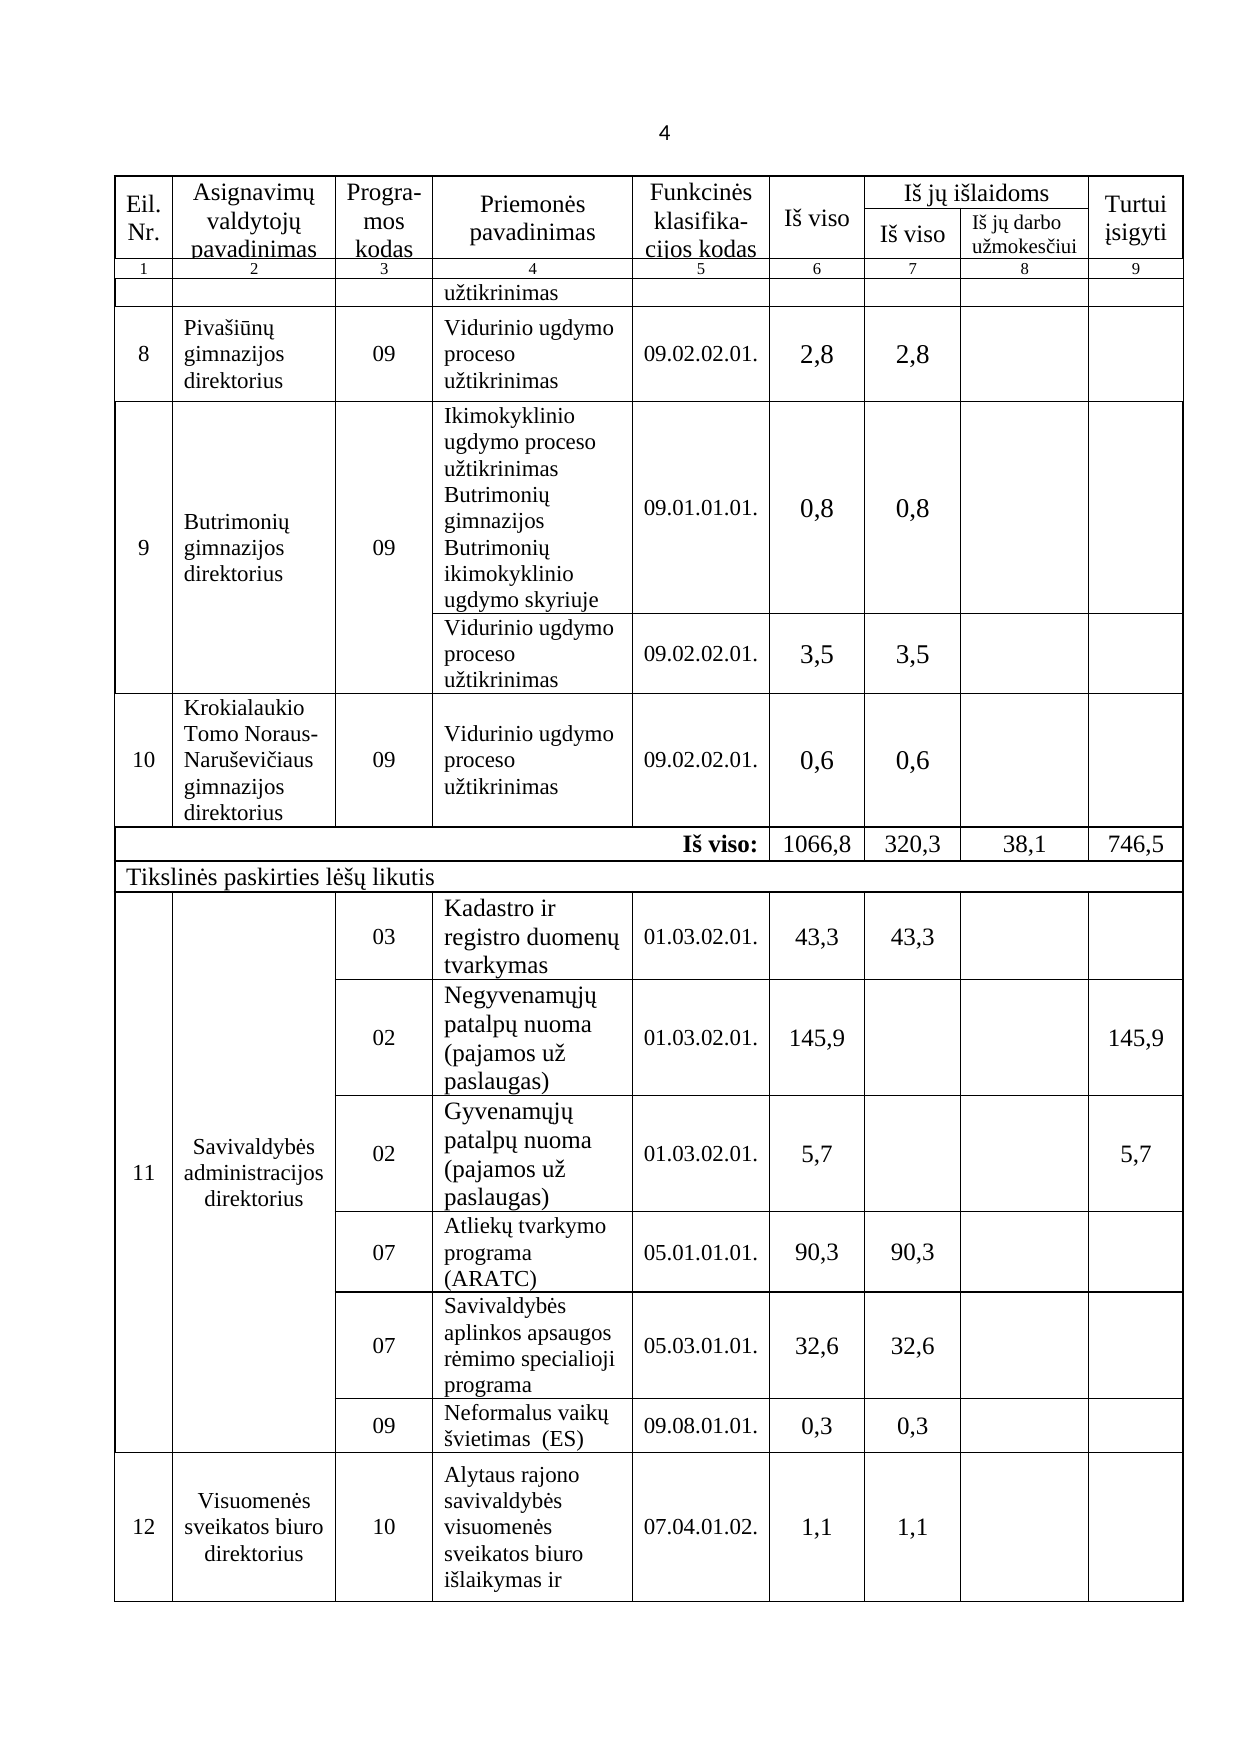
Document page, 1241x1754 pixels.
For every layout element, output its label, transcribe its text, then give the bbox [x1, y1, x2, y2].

table_cell Vidurinio ugdymo proceso užtikrinimas [433, 307, 632, 401]
table_cell 32,6 [770, 1293, 864, 1398]
table_cell Tikslinės paskirties lėšų likutis [116, 862, 1182, 891]
table_cell 01.03.02.01. [633, 980, 769, 1095]
table_cell 7 [865, 259, 960, 278]
table_cell [1089, 402, 1182, 613]
table_cell 09 [336, 307, 432, 401]
table_cell 43,3 [770, 893, 864, 979]
table_cell 09 [336, 402, 432, 693]
table_cell 0,3 [770, 1399, 864, 1452]
table_cell Neformalus vaikų švietimas (ES) [433, 1399, 632, 1452]
table_cell [961, 307, 1088, 401]
table_cell 90,3 [770, 1212, 864, 1291]
table_cell [1089, 1399, 1182, 1452]
table_cell 0,6 [770, 694, 864, 826]
table_cell [1089, 1453, 1182, 1601]
table_cell [961, 1453, 1088, 1601]
table_cell Gyvenamųjų patalpų nuoma (pajamos už paslaugas) [433, 1096, 632, 1211]
table_cell 0,8 [770, 402, 864, 613]
table_cell [1089, 694, 1182, 826]
table_cell Negyvenamųjų patalpų nuoma (pajamos už paslaugas) [433, 980, 632, 1095]
table_cell Pivašiūnų gimnazijos direktorius [173, 307, 335, 401]
table_cell Atliekų tvarkymo programa (ARATC) [433, 1212, 632, 1291]
table_cell 01.03.02.01. [633, 1096, 769, 1211]
table_cell Alytaus rajono savivaldybės visuomenės sveikatos biuro išlaikymas ir [433, 1453, 632, 1601]
table_cell 0,3 [865, 1399, 960, 1452]
table_cell 09.08.01.01. [633, 1399, 769, 1452]
table_cell 01.03.02.01. [633, 893, 769, 979]
table_cell Savivaldybės administracijos direktorius [173, 893, 335, 1452]
table_header Progra-mos kodas [336, 177, 432, 258]
table_cell 43,3 [865, 893, 960, 979]
table_cell Krokialaukio Tomo Noraus-Naruševičiaus gimnazijos direktorius [173, 694, 335, 826]
table_cell Vidurinio ugdymo proceso užtikrinimas [433, 614, 632, 693]
table_cell 5 [633, 259, 769, 278]
table_cell 2,8 [770, 307, 864, 401]
table_cell 05.01.01.01. [633, 1212, 769, 1291]
table_cell 11 [116, 893, 172, 1452]
table_cell 09.01.01.01. [633, 402, 769, 613]
table_cell 3,5 [865, 614, 960, 693]
table_cell 746,5 [1089, 828, 1182, 860]
table_cell 145,9 [1089, 980, 1182, 1095]
table_cell Iš jų darbo užmokesčiui [961, 209, 1088, 258]
table_cell [961, 694, 1088, 826]
table_cell 320,3 [865, 828, 960, 860]
table_cell Iš viso [865, 209, 960, 258]
table_cell 09.02.02.01. [633, 614, 769, 693]
table_cell 5,7 [1089, 1096, 1182, 1211]
table_header Iš jų išlaidoms [865, 177, 1088, 208]
table_cell [961, 1212, 1088, 1291]
table_cell 03 [336, 893, 432, 979]
table_cell [961, 1293, 1088, 1398]
table_cell 09 [336, 1399, 432, 1452]
table_cell 1 [115, 259, 172, 278]
table_cell [865, 279, 960, 306]
table_cell 38,1 [961, 828, 1088, 860]
table_cell 0,6 [865, 694, 960, 826]
table_cell 3,5 [770, 614, 864, 693]
table_cell 12 [115, 1453, 172, 1601]
table_cell 5,7 [770, 1096, 864, 1211]
table_cell 07.04.01.02. [633, 1453, 769, 1601]
table_header Funkcinės klasifika-cijos kodas [633, 177, 769, 258]
table_cell 9 [1089, 259, 1183, 278]
table_cell 10 [115, 694, 172, 826]
table_cell [961, 893, 1088, 979]
table_cell 09.02.02.01. [633, 307, 769, 401]
table_cell [1089, 1293, 1182, 1398]
table_cell [1089, 279, 1183, 306]
table_cell 07 [336, 1212, 432, 1291]
table_cell 2,8 [865, 307, 960, 401]
table_cell Vidurinio ugdymo proceso užtikrinimas [433, 694, 632, 826]
table_cell 1,1 [865, 1453, 960, 1601]
table_cell [961, 402, 1088, 613]
table_cell 1,1 [770, 1453, 864, 1601]
table_cell [116, 279, 172, 306]
table_cell [961, 1096, 1088, 1211]
table_cell 1066,8 [770, 828, 864, 860]
table_cell 90,3 [865, 1212, 960, 1291]
table_cell 02 [336, 1096, 432, 1211]
table_header Priemonės pavadinimas [433, 177, 632, 258]
table_cell Visuomenės sveikatos biuro direktorius [173, 1453, 335, 1601]
table_cell 6 [770, 259, 864, 278]
table_cell [1089, 1212, 1182, 1291]
table_cell 8 [961, 259, 1088, 278]
table_cell 145,9 [770, 980, 864, 1095]
table_cell 2 [173, 259, 335, 278]
table_cell 3 [336, 259, 432, 278]
table_cell 02 [336, 980, 432, 1095]
table_cell [865, 1096, 960, 1211]
table_cell [961, 980, 1088, 1095]
table_cell Kadastro ir registro duomenų tvarkymas [433, 893, 632, 979]
table_cell 4 [433, 259, 632, 278]
table_cell 05.03.01.01. [633, 1293, 769, 1398]
table_cell [1089, 307, 1183, 401]
table_cell [633, 279, 769, 306]
table_cell 9 [116, 402, 172, 693]
table_cell [1089, 614, 1182, 693]
table_cell [961, 1399, 1088, 1452]
table_cell [173, 279, 335, 306]
table_cell užtikrinimas [433, 279, 632, 306]
table_header Asignavimų valdytojų pavadinimas [173, 177, 335, 258]
table_cell Ikimokyklinio ugdymo proceso užtikrinimas Butrimonių gimnazijos Butrimonių ikimokyklinio ugdymo skyriuje [433, 402, 632, 613]
table_header Eil. Nr. [116, 177, 172, 258]
table_cell 09 [336, 694, 432, 826]
table_cell 8 [115, 307, 172, 401]
table_cell [770, 279, 864, 306]
table_cell 32,6 [865, 1293, 960, 1398]
table_cell Butrimonių gimnazijos direktorius [173, 402, 335, 693]
table_cell [961, 614, 1088, 693]
table_header Turtui įsigyti [1089, 177, 1182, 258]
table_cell 0,8 [865, 402, 960, 613]
table_cell [865, 980, 960, 1095]
table_cell [1089, 893, 1182, 979]
table_cell Savivaldybės aplinkos apsaugos rėmimo specialioji programa [433, 1293, 632, 1398]
table_cell Iš viso: [116, 828, 769, 860]
table_cell 09.02.02.01. [633, 694, 769, 826]
table_cell 10 [336, 1453, 432, 1601]
table_cell 07 [336, 1293, 432, 1398]
table_header Iš viso [770, 177, 864, 258]
table_cell [336, 279, 432, 306]
table_cell [961, 279, 1088, 306]
